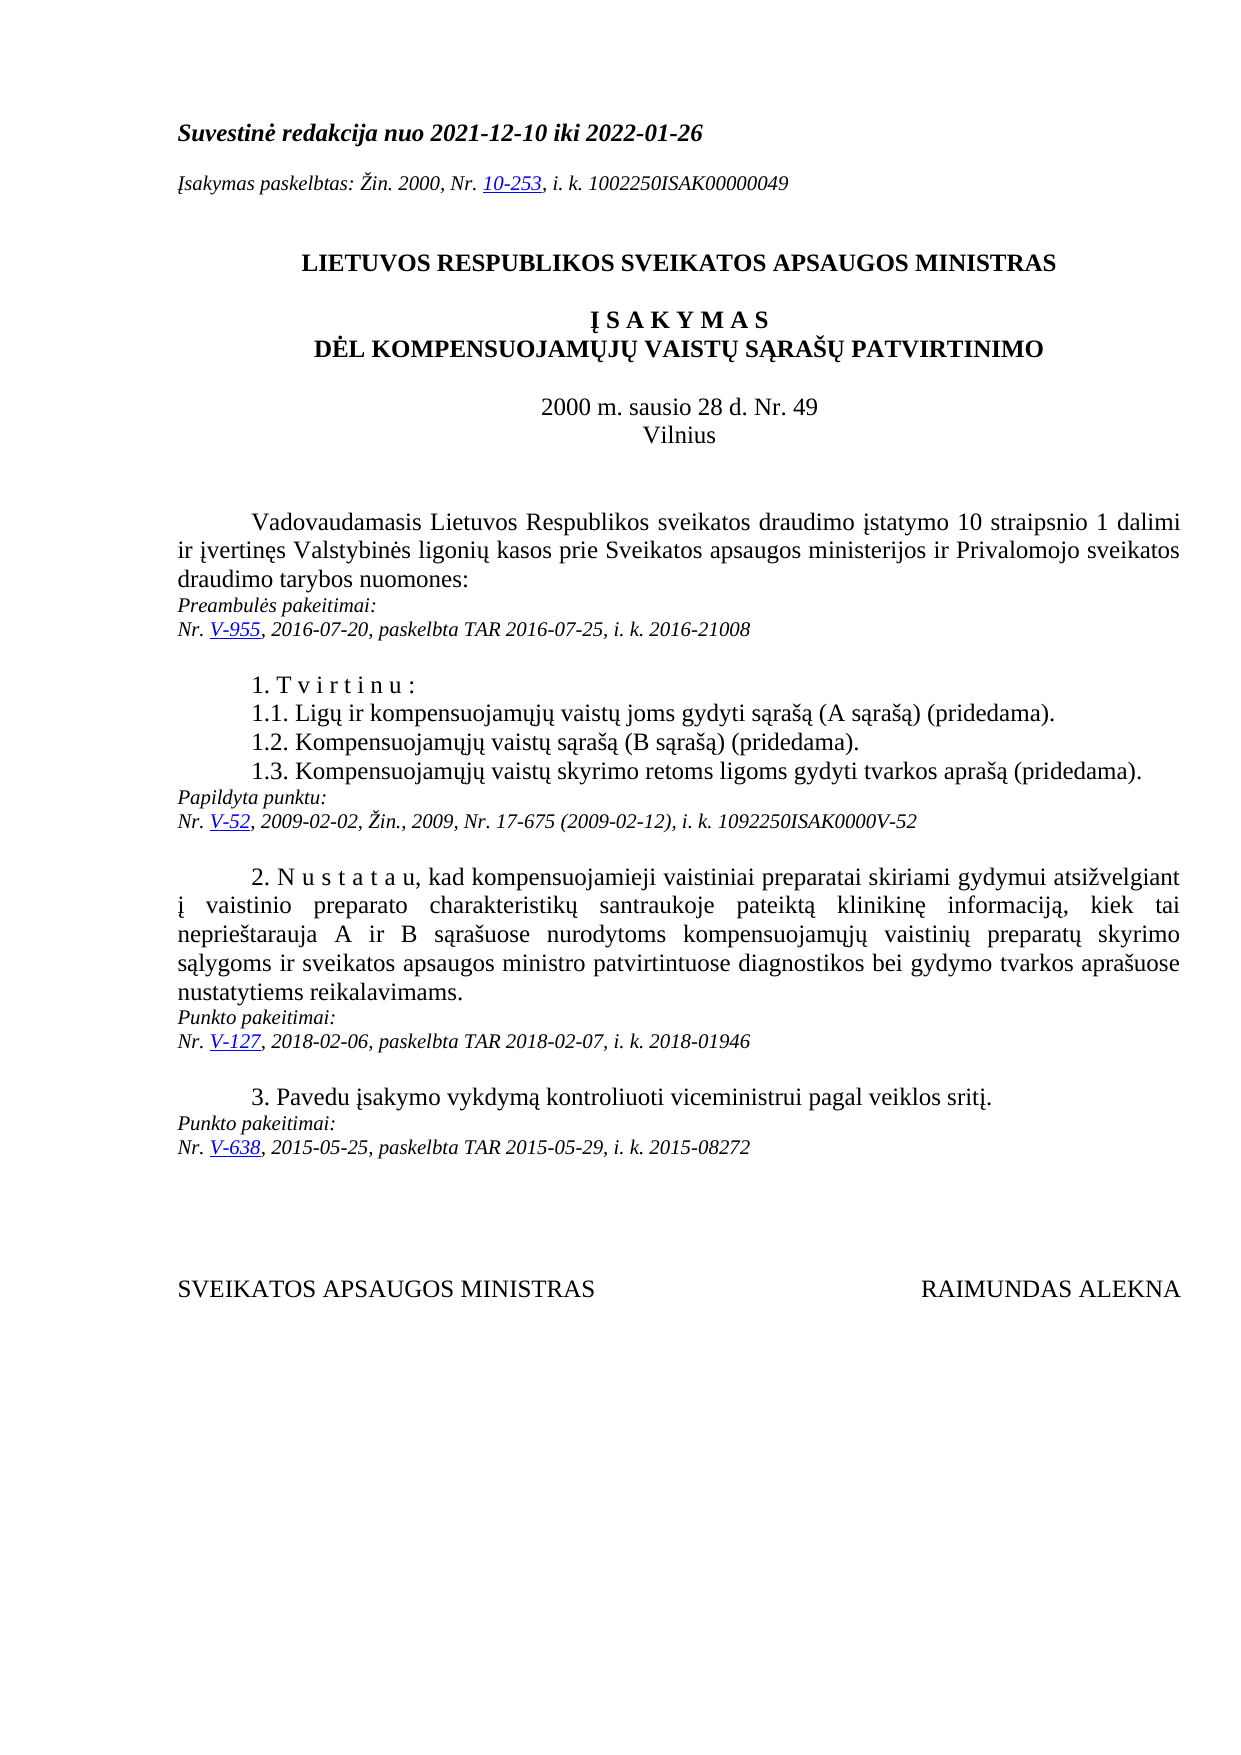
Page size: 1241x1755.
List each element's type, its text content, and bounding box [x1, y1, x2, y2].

text Vilnius [177, 420, 1181, 449]
text Preambulės pakeitimai: [177, 593, 1181, 617]
text Nr. V-127, 2018-02-06, paskelbta TAR 2018-02-07, i. k. 2018-01946 [177, 1029, 1181, 1053]
text 2. N u s t a t a u, kad kompensuojamieji vaistiniai preparatai skiriami gydymui atsižvelgiant į vaistinio preparato charakteristikų santraukoje pateiktą klinikinę informaciją, kiek tai neprieštarauja A ir B sąrašuose nurodytoms kompensuojamųjų vaistinių preparatų skyrimo sąlygoms ir sveikatos apsaugos ministro patvirtintuose diagnostikos bei gydymo tvarkos aprašuose nustatytiems reikalavimams. [177, 862, 1181, 1005]
text 1.3. Kompensuojamųjų vaistų skyrimo retoms ligoms gydyti tvarkos aprašą (pridedama). [177, 756, 1181, 785]
text Įsakymas paskelbtas: Žin. 2000, Nr. 10-253, i. k. 1002250ISAK00000049 [177, 171, 1181, 195]
text LIETUVOS RESPUBLIKOS SVEIKATOS APSAUGOS MINISTRAS [177, 248, 1181, 277]
text Nr. V-52, 2009-02-02, Žin., 2009, Nr. 17-675 (2009-02-12), i. k. 1092250ISAK0000V-52 [177, 809, 1181, 833]
text 1.2. Kompensuojamųjų vaistų sąrašą (B sąrašą) (pridedama). [177, 727, 1181, 756]
text Punkto pakeitimai: [177, 1005, 1181, 1029]
text Papildyta punktu: [177, 785, 1181, 809]
text 1.1. Ligų ir kompensuojamųjų vaistų joms gydyti sąrašą (A sąrašą) (pridedama). [177, 698, 1181, 727]
text 3. Pavedu įsakymo vykdymą kontroliuoti viceministrui pagal veiklos sritį. [251, 1082, 1181, 1111]
text Į S A K Y M A S [177, 305, 1181, 334]
text Punkto pakeitimai: [177, 1111, 1181, 1135]
text Vadovaudamasis Lietuvos Respublikos sveikatos draudimo įstatymo 10 straipsnio 1 dalimi ir įvertinęs Valstybinės ligonių kasos prie Sveikatos apsaugos ministerijos ir Privalomojo sveikatos draudimo tarybos nuomones: [177, 507, 1181, 593]
text Nr. V-955, 2016-07-20, paskelbta TAR 2016-07-25, i. k. 2016-21008 [177, 617, 1181, 641]
text Nr. V-638, 2015-05-25, paskelbta TAR 2015-05-29, i. k. 2015-08272 [177, 1135, 1181, 1159]
text Suvestinė redakcija nuo 2021-12-10 iki 2022-01-26 [177, 118, 1181, 147]
text 2000 m. sausio 28 d. Nr. 49 [177, 392, 1181, 420]
text DĖL KOMPENSUOJAMŲJŲ VAISTŲ SĄRAŠŲ PATVIRTINIMO [177, 334, 1181, 363]
text 1. Tvirtinu: [177, 670, 1181, 698]
text SVEIKATOS APSAUGOS MINISTRAS RAIMUNDAS ALEKNA [177, 1274, 1181, 1303]
